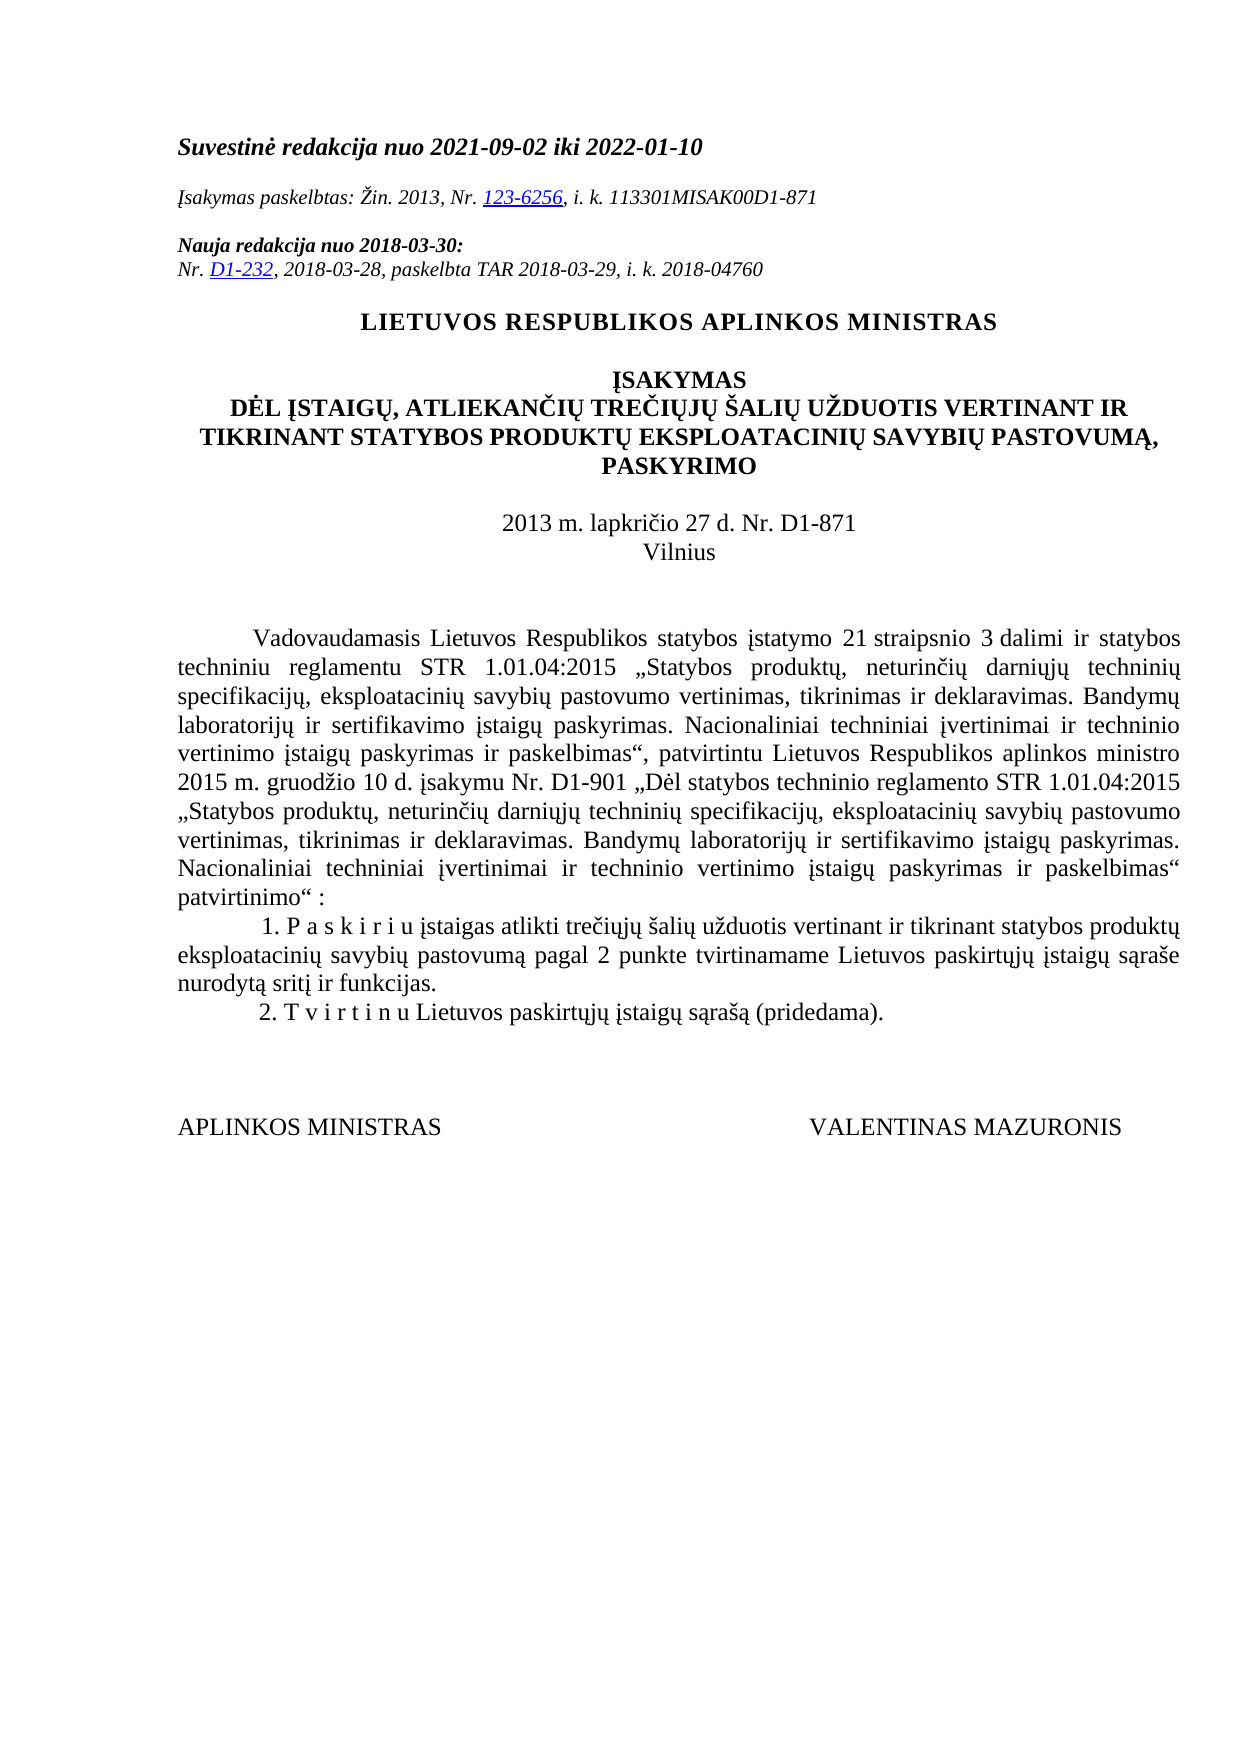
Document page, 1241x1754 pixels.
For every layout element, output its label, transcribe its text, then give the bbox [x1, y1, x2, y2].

text Nauja redakcija nuo 2018-03-30: [177, 233, 1181, 257]
text DĖL ĮSTAIGŲ, ATLIEKANČIŲ TREČIŲJŲ ŠALIŲ UŽDUOTIS vertinANT ir tikrinANT statybos produktų eksploatacinių savybių PASTOVUMĄ, PASKYRIMO [177, 393, 1181, 480]
text 1. P a s k i r i u įstaigas atlikti trečiųjų šalių užduotis vertinant ir tikrinant statybos produktų eksploatacinių savybių pastovumą pagal 2 punkte tvirtinamame Lietuvos paskirtųjų įstaigų sąraše nurodytą sritį ir funkcijas. [177, 911, 1181, 997]
text Vilnius [177, 537, 1181, 566]
text Įsakymas paskelbtas: Žin. 2013, Nr. 123-6256, i. k. 113301MISAK00D1-871 [177, 185, 1181, 209]
text ĮSAKYMAS [177, 365, 1181, 393]
text Nr. D1-232, 2018-03-28, paskelbta TAR 2018-03-29, i. k. 2018-04760 [177, 257, 1181, 281]
text LIETUVOS RESPUBLIKOS APLINKOS MINISTRAS [177, 307, 1181, 336]
text 2013 m. lapkričio 27 d. Nr. D1-871 [177, 508, 1181, 537]
text 2. T v i r t i n u Lietuvos paskirtųjų įstaigų sąrašą (pridedama). [177, 997, 1181, 1026]
text Suvestinė redakcija nuo 2021-09-02 iki 2022-01-10 [177, 132, 1181, 161]
text Vadovaudamasis Lietuvos Respublikos statybos įstatymo 21 straipsnio 3 dalimi ir statybos techniniu reglamentu STR 1.01.04:2015 „Statybos produktų, neturinčių darniųjų techninių specifikacijų, eksploatacinių savybių pastovumo vertinimas, tikrinimas ir deklaravimas. Bandymų laboratorijų ir sertifikavimo įstaigų paskyrimas. Nacionaliniai techniniai įvertinimai ir techninio vertinimo įstaigų paskyrimas ir paskelbimas“, patvirtintu Lietuvos Respublikos aplinkos ministro 2015 m. gruodžio 10 d. įsakymu Nr. D1-901 „Dėl statybos techninio reglamento STR 1.01.04:2015 „Statybos produktų, neturinčių darniųjų techninių specifikacijų, eksploatacinių savybių pastovumo vertinimas, tikrinimas ir deklaravimas. Bandymų laboratorijų ir sertifikavimo įstaigų paskyrimas. Nacionaliniai techniniai įvertinimai ir techninio vertinimo įstaigų paskyrimas ir paskelbimas“ patvirtinimo“ : [177, 623, 1181, 911]
text Aplinkos ministras Valentinas Mazuronis [177, 1112, 1181, 1141]
